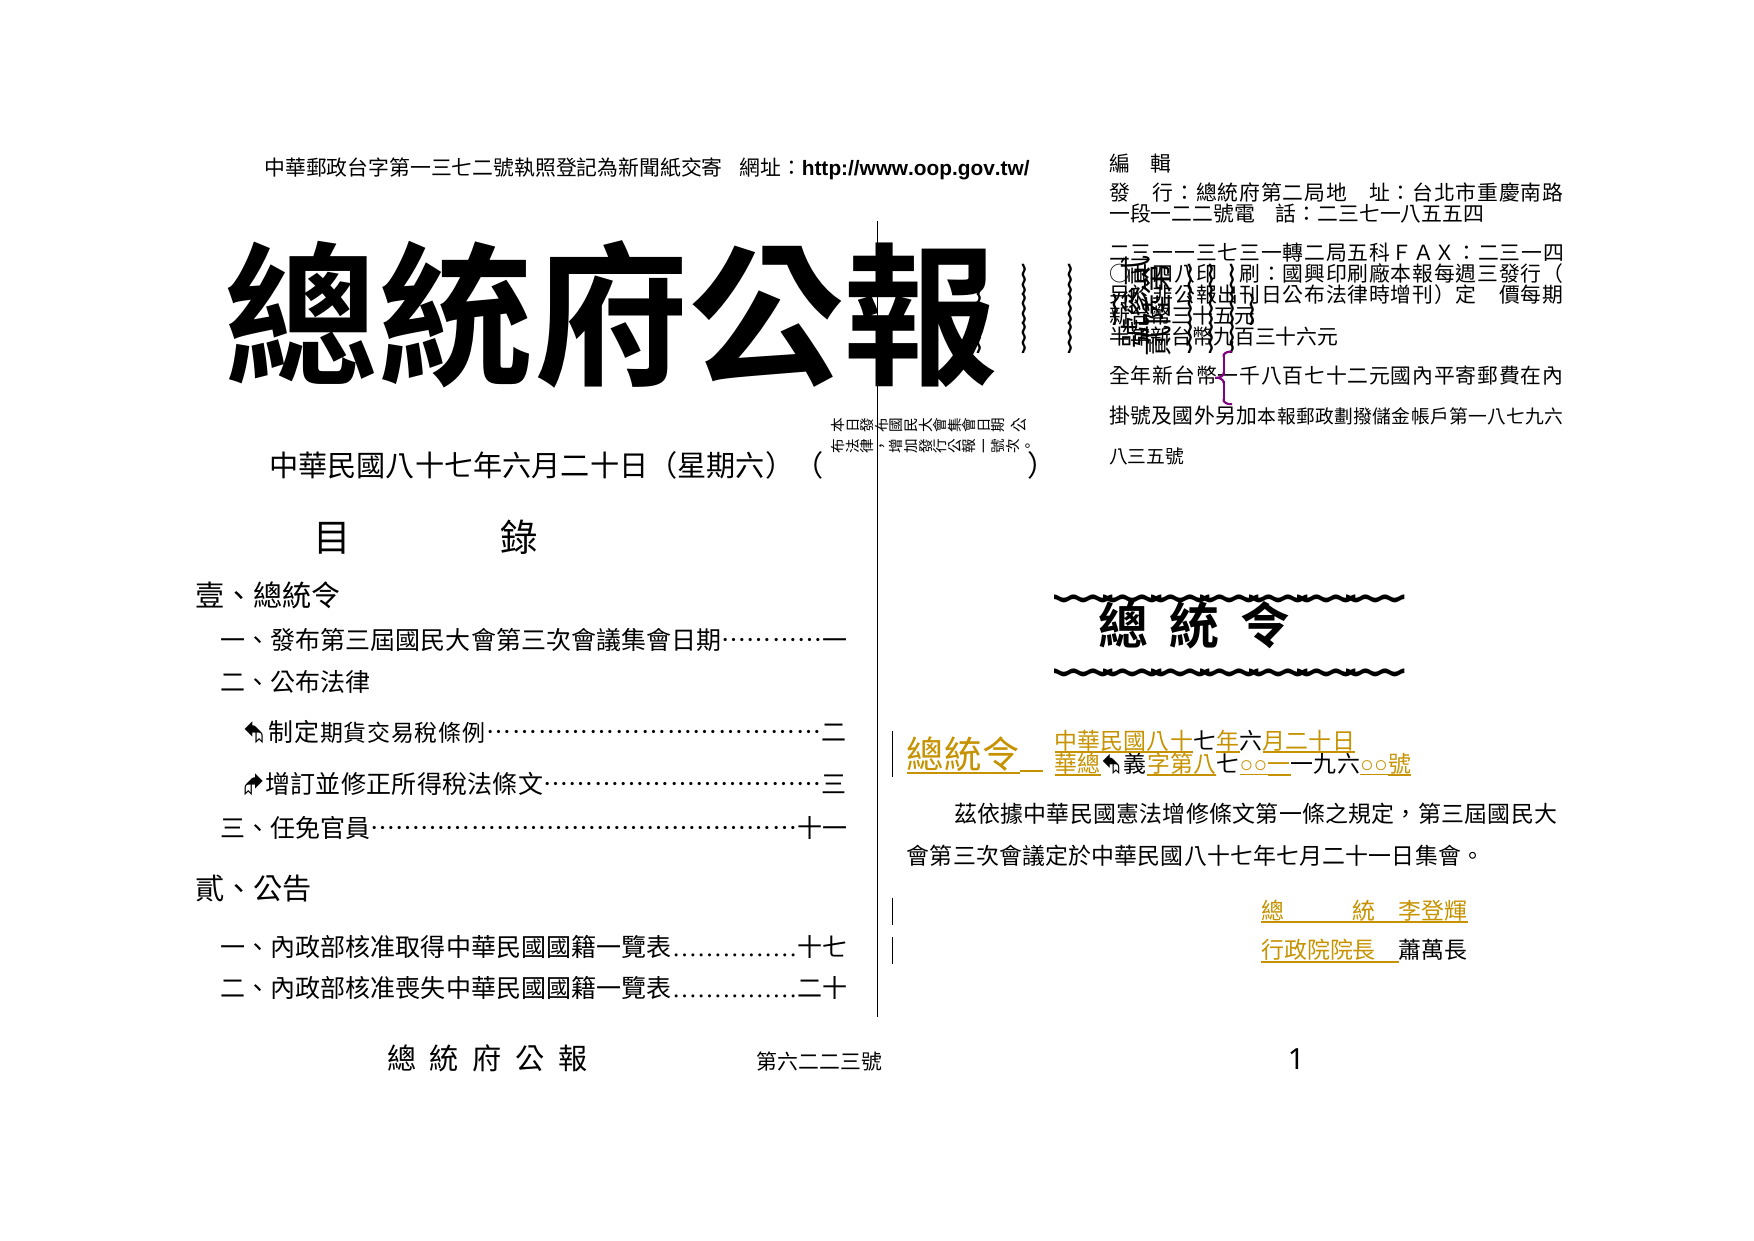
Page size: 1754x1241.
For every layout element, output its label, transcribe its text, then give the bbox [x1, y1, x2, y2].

table_cell [904, 604, 1051, 652]
text 目 錄 [195, 222, 847, 564]
table_cell ﹏﹏﹏﹏﹏﹏﹏ [1051, 652, 1564, 702]
table_cell [904, 652, 1051, 702]
table_header ﹏﹏﹏﹏﹏﹏﹏ [1051, 566, 1564, 604]
text 一、內政部核准取得中華民國國籍一覽表……………十七 [195, 923, 847, 964]
text 貳、公告 [195, 858, 847, 910]
text 三、任免官員……………………………………………十一 [195, 804, 847, 846]
text 二、公布法律 [195, 658, 847, 700]
table_header [904, 566, 1051, 604]
text 二、內政部核准喪失中華民國國籍一覽表……………二十 [195, 964, 847, 1006]
table_header 總統令 [904, 731, 1051, 777]
text 總 統 李登輝 [907, 898, 1559, 925]
text 一、發布第三屆國民大會第三次會議集會日期…………一 [195, 616, 847, 658]
table_header 中華民國八十七年六月二十日 華總義字第八七○○一一九六○○號 [1051, 731, 1564, 777]
text 制定期貨交易稅條例…………………………………二 [242, 700, 847, 752]
text 行政院院長 蕭萬長 [907, 937, 1559, 964]
text 茲依據中華民國憲法增修條文第一條之規定，第三屆國民大會第三次會議定於中華民國八十七年七月二十一日集會。 [907, 789, 1559, 873]
text 增訂並修正所得稅法條文……………………………三 [242, 752, 847, 804]
table_cell 總統令 [1051, 604, 1564, 652]
text 壹、總統令 [195, 564, 847, 616]
